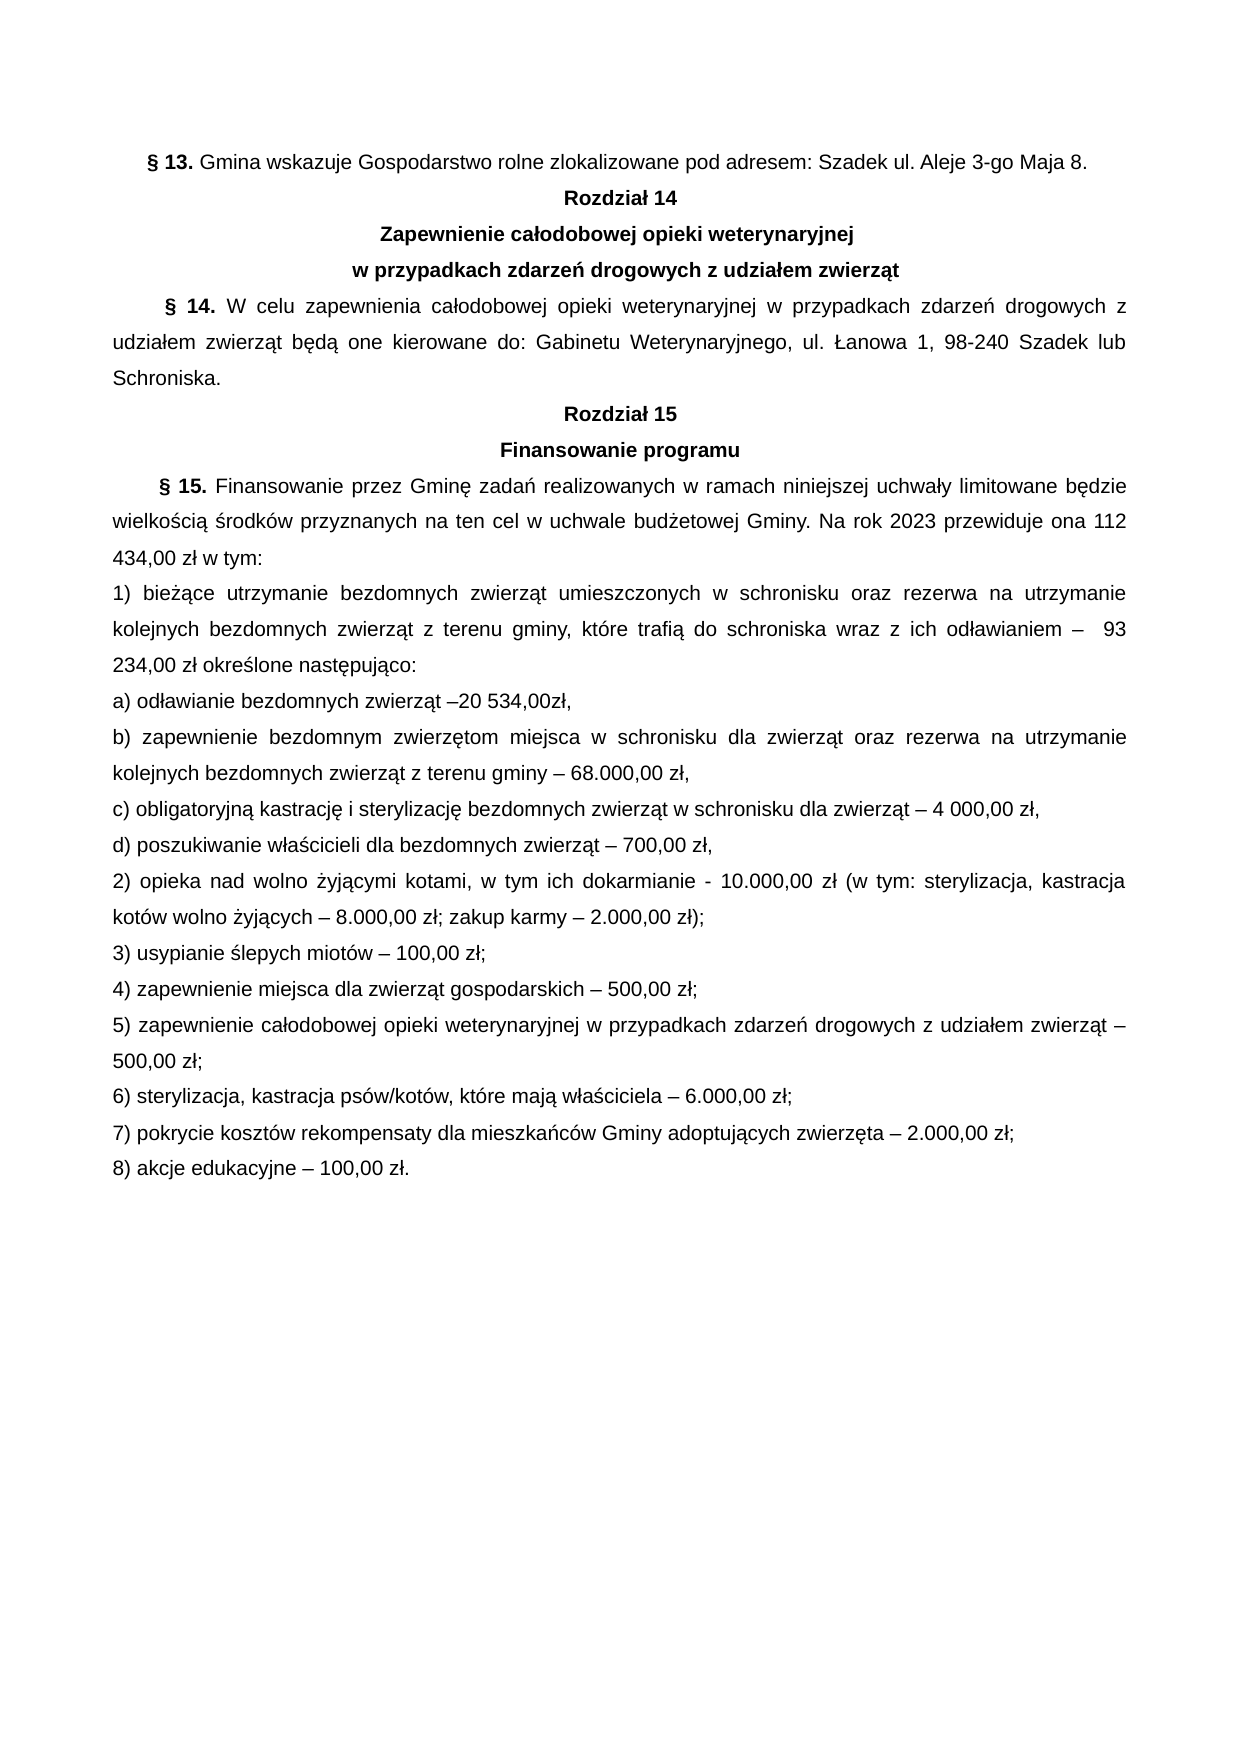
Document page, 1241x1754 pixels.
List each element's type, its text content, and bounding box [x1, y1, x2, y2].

text 2) opieka nad wolno żyjącymi kotami, w tym ich dokarmianie - 10.000,00 zł (w tym: sterylizacja, kastracja kotów wolno żyjących – 8.000,00 zł; zakup karmy – 2.000,00 zł); [112, 869, 1128, 929]
text d) poszukiwanie właścicieli dla bezdomnych zwierząt – 700,00 zł, [112, 833, 1128, 857]
text a) odławianie bezdomnych zwierząt –20 534,00zł, [112, 689, 1128, 713]
text 5) zapewnienie całodobowej opieki weterynaryjnej w przypadkach zdarzeń drogowych z udziałem zwierząt – 500,00 zł; [112, 1012, 1128, 1072]
text § 15. Finansowanie przez Gminę zadań realizowanych w ramach niniejszej uchwały limitowane będzie wielkością środków przyznanych na ten cel w uchwale budżetowej Gminy. Na rok 2023 przewiduje ona 112 434,00 zł w tym: [112, 473, 1128, 569]
text Zapewnienie całodobowej opieki weterynaryjnej w przypadkach zdarzeń drogowych z udziałem zwierząt [112, 222, 1128, 282]
text 6) sterylizacja, kastracja psów/kotów, które mają właściciela – 6.000,00 zł; [112, 1084, 1128, 1108]
text § 14. W celu zapewnienia całodobowej opieki weterynaryjnej w przypadkach zdarzeń drogowych z udziałem zwierząt będą one kierowane do: Gabinetu Weterynaryjnego, ul. Łanowa 1, 98-240 Szadek lub Schroniska. [112, 294, 1128, 389]
text c) obligatoryjną kastrację i sterylizację bezdomnych zwierząt w schronisku dla zwierząt – 4 000,00 zł, [112, 797, 1128, 821]
text 3) usypianie ślepych miotów – 100,00 zł; [112, 941, 1128, 964]
text Finansowanie programu [112, 437, 1128, 461]
text 1) bieżące utrzymanie bezdomnych zwierząt umieszczonych w schronisku oraz rezerwa na utrzymanie kolejnych bezdomnych zwierząt z terenu gminy, które trafią do schroniska wraz z ich odławianiem – 93 234,00 zł określone następująco: [112, 581, 1128, 677]
text Rozdział 14 [112, 186, 1128, 210]
text 8) akcje edukacyjne – 100,00 zł. [112, 1156, 1128, 1180]
text 4) zapewnienie miejsca dla zwierząt gospodarskich – 500,00 zł; [112, 977, 1128, 1001]
text Rozdział 15 [112, 402, 1128, 426]
text § 13. Gmina wskazuje Gospodarstwo rolne zlokalizowane pod adresem: Szadek ul. Aleje 3-go Maja 8. [112, 150, 1128, 174]
text 7) pokrycie kosztów rekompensaty dla mieszkańców Gminy adoptujących zwierzęta – 2.000,00 zł; [112, 1120, 1128, 1144]
text b) zapewnienie bezdomnym zwierzętom miejsca w schronisku dla zwierząt oraz rezerwa na utrzymanie kolejnych bezdomnych zwierząt z terenu gminy – 68.000,00 zł, [112, 725, 1128, 785]
